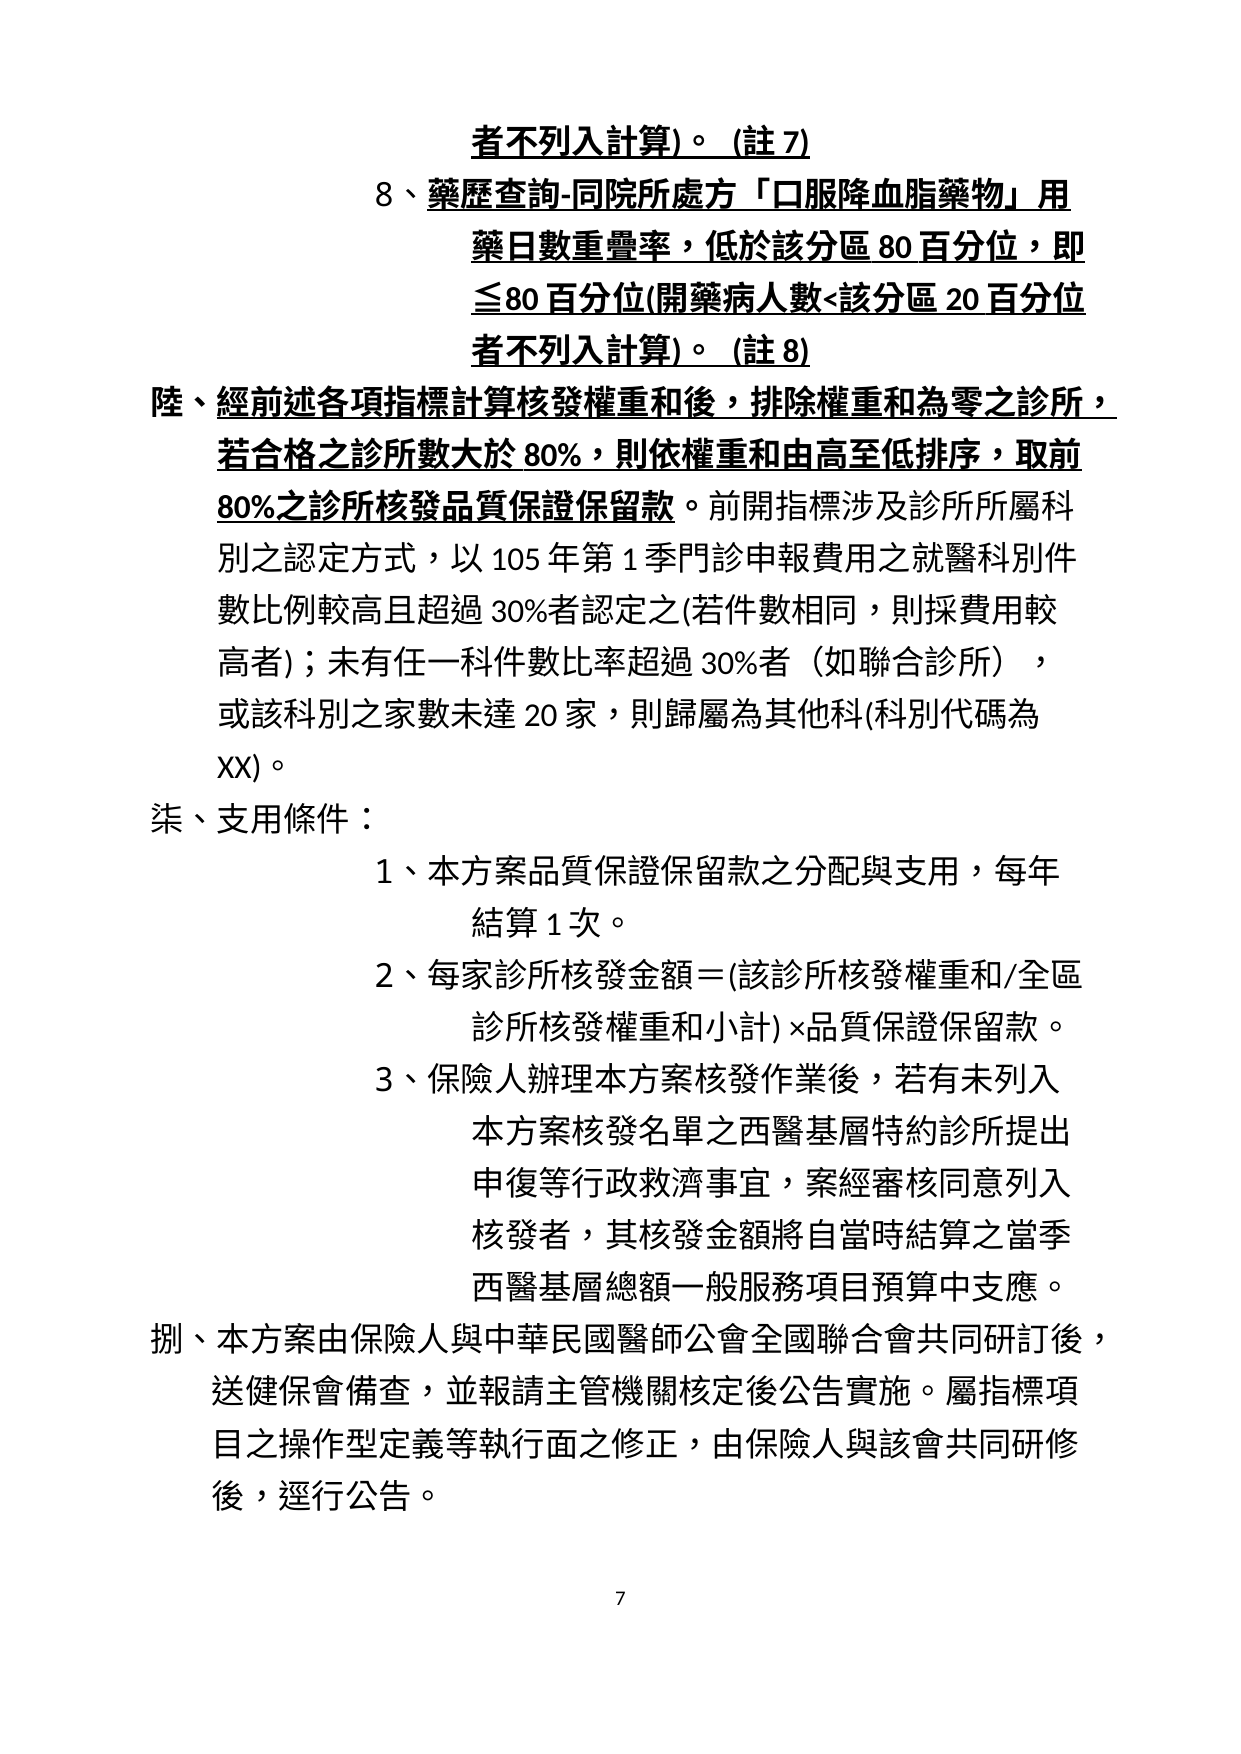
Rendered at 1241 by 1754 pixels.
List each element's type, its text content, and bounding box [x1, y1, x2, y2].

text 捌、本方案由保險人與中華民國醫師公會全國聯合會共同研訂後，送健保會備查，並報請主管機關核定後公告實施。屬指標項目之操作型定義等執行面之修正，由保險人與該會共同研修後，逕行公告。 [150, 1310, 1090, 1518]
list 保險人辦理本方案核發作業後，若有未列入本方案核發名單之西醫基層特約診所提出申復等行政救濟事宜，案經審核同意列入核發者，其核發金額將自當時結算之當季西醫基層總額一般服務項目預算中支應。 [374, 1050, 1090, 1310]
list 者不列入計算)。 (註7) [374, 112, 1090, 164]
text 柒、支用條件： [150, 789, 1090, 841]
list 本方案品質保證保留款之分配與支用，每年結算1次。 [374, 841, 1090, 946]
list 每家診所核發金額＝(該診所核發權重和/全區診所核發權重和小計) ×品質保證保留款。 [374, 946, 1090, 1050]
list 藥歷查詢-同院所處方「口服降血脂藥物」用藥日數重疊率，低於該分區80百分位，即≦80百分位(開藥病人數<該分區20百分位者不列入計算)。 (註8) [374, 164, 1090, 373]
text 陸、經前述各項指標計算核發權重和後，排除權重和為零之診所，若合格之診所數大於80%，則依權重和由高至低排序，取前80%之診所核發品質保證保留款。前開指標涉及診所所屬科別之認定方式，以105年第1季門診申報費用之就醫科別件數比例較高且超過30%者認定之(若件數相同，則採費用較高者)；未有任一科件數比率超過30%者（如聯合診所），或該科別之家數未達20家，則歸屬為其他科(科別代碼為XX)。 [150, 373, 1090, 789]
